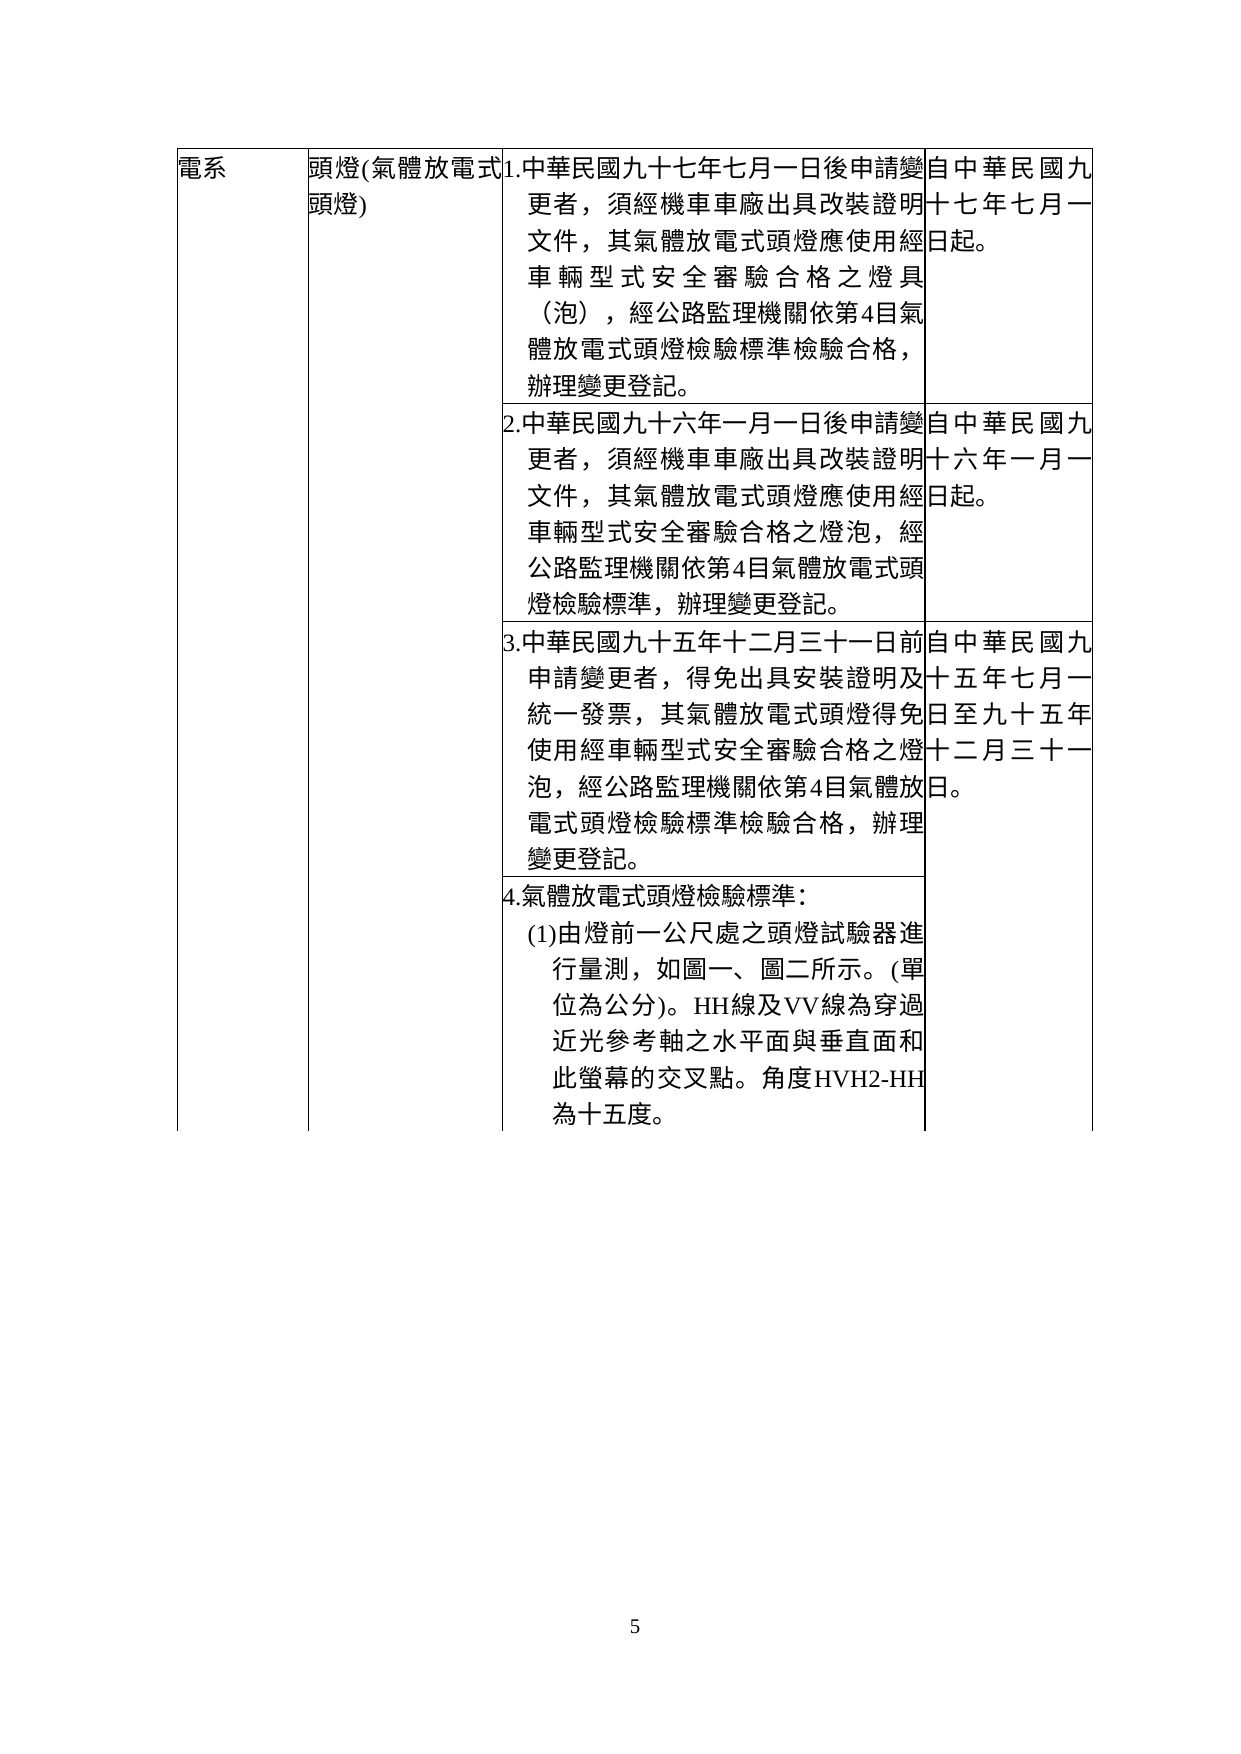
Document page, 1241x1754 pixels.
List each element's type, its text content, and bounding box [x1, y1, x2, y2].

table_cell [178, 876, 308, 1131]
table_cell 電系 [178, 149, 308, 402]
table_cell [309, 403, 502, 621]
table_cell 3.中華民國九十五年十二月三十一日前申請變更者，得免出具安裝證明及統一發票，其氣體放電式頭燈得免使用經車輛型式安全審驗合格之燈泡，經公路監理機關依第4目氣體放電式頭燈檢驗標準檢驗合格，辦理變更登記。 [503, 622, 924, 876]
table_cell 自中華民國九十五年七月一日至九十五年十二月三十一日。 [926, 622, 1092, 876]
table_cell 自中華民國九十六年一月一日起。 [926, 404, 1092, 621]
table_cell [309, 621, 502, 876]
table_cell 4.氣體放電式頭燈檢驗標準： (1)由燈前一公尺處之頭燈試驗器進行量測，如圖一、圖二所示。(單位為公分)。HH線及VV線為穿過近光參考軸之水平面與垂直面和此螢幕的交叉點。角度HVH2-HH為十五度。 [503, 877, 924, 1131]
table_cell 2.中華民國九十六年一月一日後申請變更者，須經機車車廠出具改裝證明文件，其氣體放電式頭燈應使用經車輛型式安全審驗合格之燈泡，經公路監理機關依第4目氣體放電式頭燈檢驗標準，辦理變更登記。 [503, 404, 924, 621]
table_cell [178, 621, 308, 876]
table_cell [309, 876, 502, 1131]
table_cell [178, 403, 308, 621]
table_cell [926, 876, 1092, 1131]
table_cell 自中華民國九十七年七月一日起。 [926, 149, 1092, 402]
table_cell 1.中華民國九十七年七月一日後申請變更者，須經機車車廠出具改裝證明文件，其氣體放電式頭燈應使用經車輛型式安全審驗合格之燈具（泡），經公路監理機關依第4目氣體放電式頭燈檢驗標準檢驗合格，辦理變更登記。 [503, 149, 924, 402]
table_cell 頭燈(氣體放電式頭燈) [309, 149, 502, 402]
